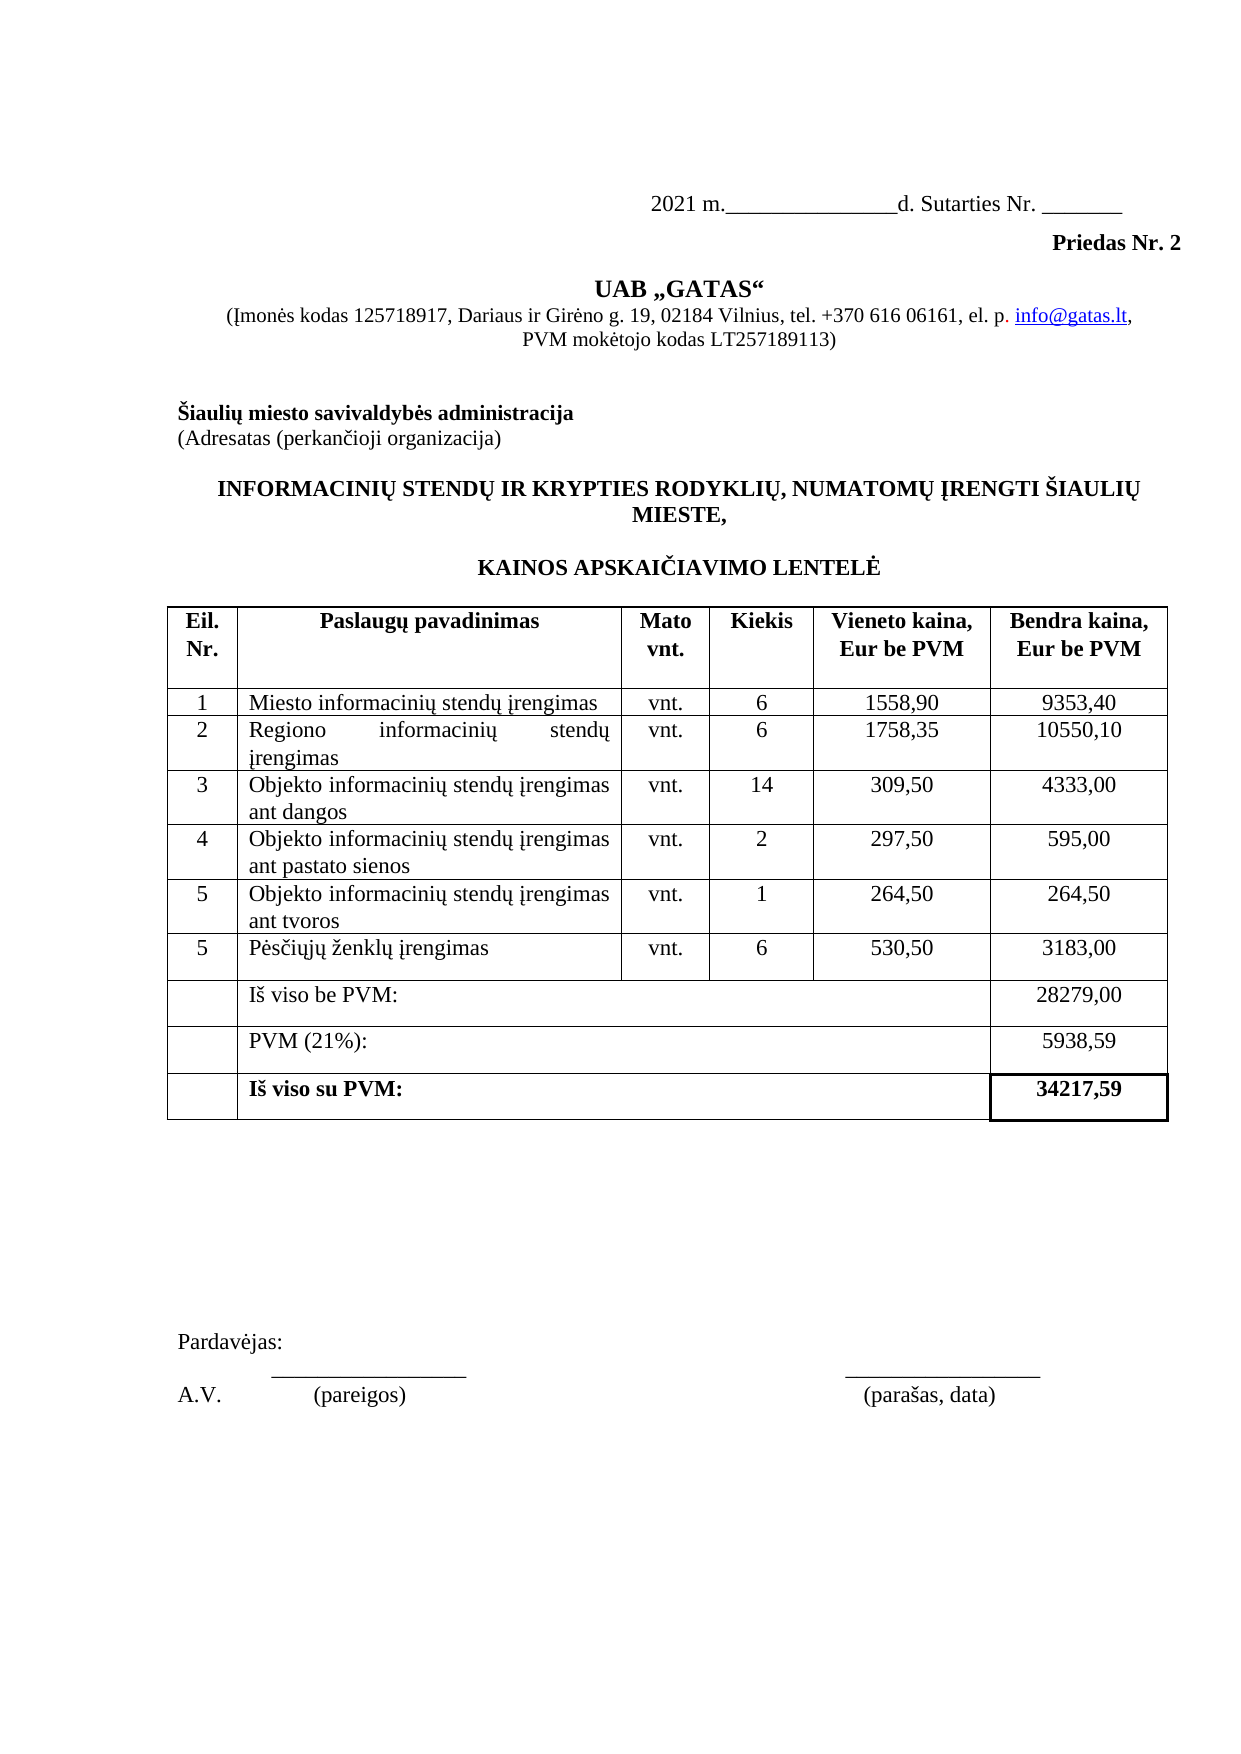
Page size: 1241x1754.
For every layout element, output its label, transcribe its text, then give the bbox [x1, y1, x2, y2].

table_cell 264,50 [814, 880, 990, 933]
table_cell 2 [710, 825, 813, 879]
table_cell 28279,00 [991, 981, 1167, 1026]
table_header Bendra kaina, Eur be PVM [991, 608, 1167, 688]
table_cell vnt. [622, 716, 709, 770]
text UAB „GATAS“ [177, 274, 1181, 303]
table_cell 4333,00 [991, 771, 1167, 824]
table_cell 309,50 [814, 771, 990, 824]
table_cell 5938,59 [991, 1027, 1167, 1072]
text Šiaulių miesto savivaldybės administracija [177, 400, 1181, 425]
table_cell 297,50 [814, 825, 990, 879]
table_cell 5 [168, 934, 237, 980]
table_cell 6 [710, 716, 813, 770]
table_cell 14 [710, 771, 813, 824]
table_header Eil. Nr. [168, 608, 237, 688]
table_cell 1 [168, 689, 237, 715]
table_cell [168, 981, 237, 1026]
table_cell vnt. [622, 771, 709, 824]
text 2021 m._______________d. Sutarties Nr. _______ [148, 190, 1122, 216]
table_cell vnt. [622, 825, 709, 879]
table_cell Objekto informacinių stendų įrengimas ant tvoros [238, 880, 621, 933]
table_cell vnt. [622, 689, 709, 715]
table_cell Pėsčiųjų ženklų įrengimas [238, 934, 621, 980]
table_cell [168, 1027, 237, 1072]
table_cell Miesto informacinių stendų įrengimas [238, 689, 621, 715]
table_cell 9353,40 [991, 689, 1167, 715]
table_cell 3 [168, 771, 237, 824]
table_cell 595,00 [991, 825, 1167, 879]
text INFORMACINIŲ STENDŲ IR KRYPTIES RODYKLIŲ, NUMATOMŲ ĮRENGTI ŠIAULIŲ MIESTE, [177, 475, 1181, 527]
table_header Paslaugų pavadinimas [238, 608, 621, 688]
text Priedas Nr. 2 [177, 228, 1181, 255]
table_cell 6 [710, 689, 813, 715]
table_header Kiekis [710, 608, 813, 688]
table_cell Objekto informacinių stendų įrengimas ant dangos [238, 771, 621, 824]
text (Įmonės kodas 125718917, Dariaus ir Girėno g. 19, 02184 Vilnius, tel. +370 616 06161, el. p. info@gatas.lt, [177, 303, 1181, 327]
table_cell 264,50 [991, 880, 1167, 933]
text PVM mokėtojo kodas LT257189113) [177, 327, 1181, 351]
table_cell Regiono informacinių stendų įrengimas [238, 716, 621, 770]
table_cell 4 [168, 825, 237, 879]
table_cell 2 [168, 716, 237, 770]
table_cell PVM (21%): [238, 1027, 990, 1072]
table_cell 3183,00 [991, 934, 1167, 980]
table_cell 530,50 [814, 934, 990, 980]
table_cell [168, 1074, 237, 1119]
table_cell 5 [168, 880, 237, 933]
table_cell vnt. [622, 934, 709, 980]
table_cell 1558,90 [814, 689, 990, 715]
table_cell 1758,35 [814, 716, 990, 770]
table_cell Iš viso be PVM: [238, 981, 990, 1026]
table_cell 6 [710, 934, 813, 980]
table_cell vnt. [622, 880, 709, 933]
table_cell Objekto informacinių stendų įrengimas ant pastato sienos [238, 825, 621, 879]
text _________________ _________________ [266, 1354, 1181, 1381]
text (Adresatas (perkančioji organizacija) [177, 425, 1181, 451]
table_cell 10550,10 [991, 716, 1167, 770]
text Pardavėjas: [177, 1328, 1181, 1354]
table_header Mato vnt. [622, 608, 709, 688]
table_header Vieneto kaina, Eur be PVM [814, 608, 990, 688]
table_cell 1 [710, 880, 813, 933]
text A.V. (pareigos) (parašas, data) [177, 1381, 1181, 1407]
table_cell Iš viso su PVM: [238, 1074, 989, 1119]
table_cell 34217,59 [992, 1076, 1166, 1119]
text KAINOS APSKAIČIAVIMO LENTELĖ [177, 554, 1181, 580]
